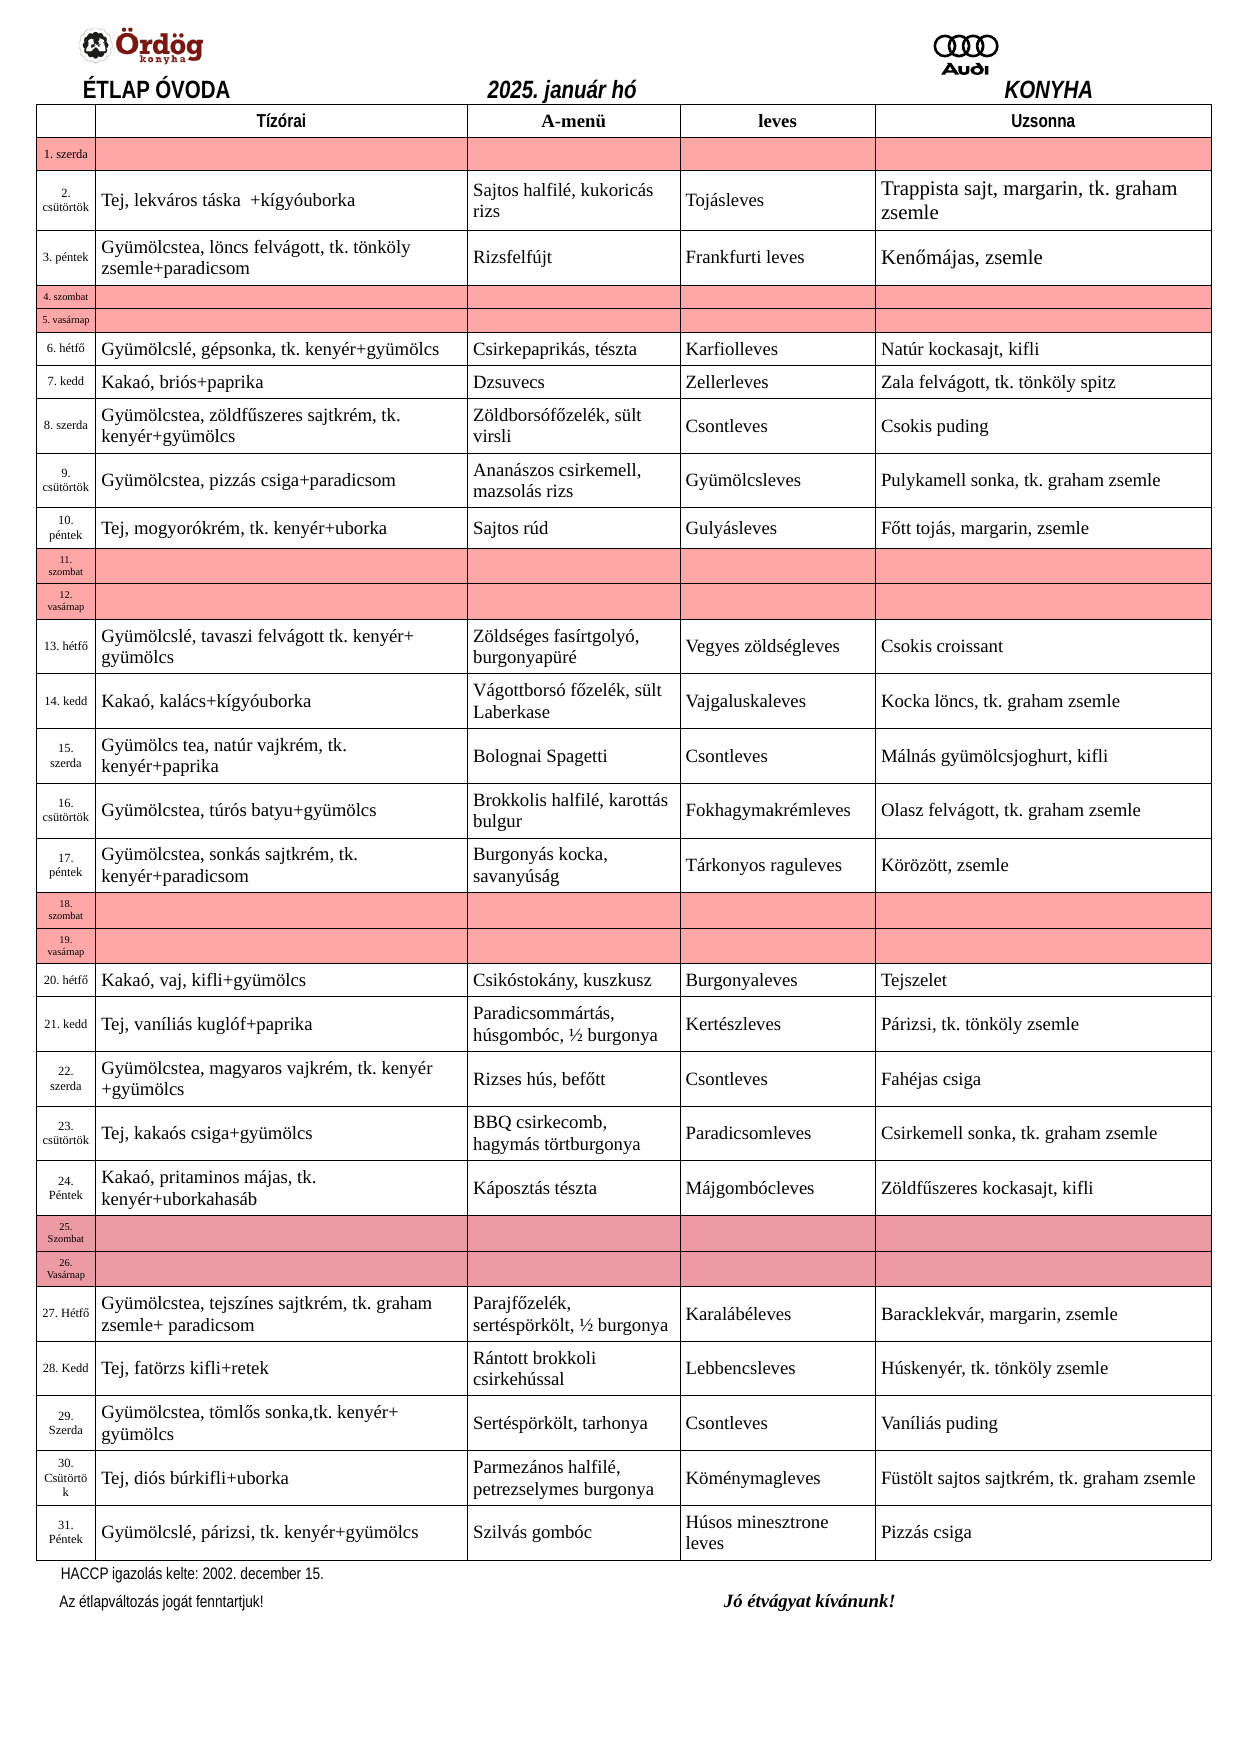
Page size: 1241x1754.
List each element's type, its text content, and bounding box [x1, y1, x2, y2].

table_cell Burgonyaleves [681, 964, 875, 996]
table_cell Húskenyér, tk. tönköly zsemle [876, 1342, 1211, 1395]
table_cell Szilvás gombóc [468, 1506, 680, 1559]
table_cell 11. szombat [37, 549, 95, 583]
table_cell Parmezános halfilé, petrezselymes burgonya [468, 1451, 680, 1505]
table_cell 7. kedd [37, 366, 95, 398]
table_cell Lebbencsleves [681, 1342, 875, 1395]
table_cell [468, 138, 680, 170]
table_cell [876, 893, 1211, 928]
table_cell Tej, fatörzs kifli+retek [96, 1342, 467, 1395]
table_cell [876, 549, 1211, 583]
table_cell [96, 286, 467, 308]
table_cell Tej, lekváros táska +kígyóuborka [96, 171, 467, 230]
table_cell Rizsfelfújt [468, 231, 680, 284]
table_cell [876, 286, 1211, 308]
table_cell Káposztás tészta [468, 1161, 680, 1215]
text Az étlapváltozás jogát fenntartjuk! Jó étvágyat kívánunk! [47, 1583, 1240, 1612]
table_cell 1. szerda [37, 138, 95, 170]
table_cell Zöldséges fasírtgolyó, burgonyapüré [468, 620, 680, 673]
table_cell Gyümölcslé, párizsi, tk. kenyér+gyümölcs [96, 1506, 467, 1559]
table_cell 26. Vasárnap [37, 1252, 95, 1286]
table_cell Tej, diós búrkifli+uborka [96, 1451, 467, 1505]
table_cell Zöldborsófőzelék, sült virsli [468, 399, 680, 453]
table_cell Tej, vaníliás kuglóf+paprika [96, 997, 467, 1051]
table_cell 20. hétfő [37, 964, 95, 996]
table_cell Olasz felvágott, tk. graham zsemle [876, 784, 1211, 837]
table_cell Gyümölcslé, gépsonka, tk. kenyér+gyümölcs [96, 333, 467, 365]
table_cell 23. csütörtök [37, 1107, 95, 1160]
table_cell 31. Péntek [37, 1506, 95, 1559]
table_cell Gyümölcstea, tömlős sonka,tk. kenyér+ gyümölcs [96, 1396, 467, 1450]
table_cell Zellerleves [681, 366, 875, 398]
text HACCP igazolás kelte: 2002. december 15. [47, 1559, 1240, 1583]
table_cell Rántott brokkoli csirkehússal [468, 1342, 680, 1395]
table_cell Csontleves [681, 729, 875, 783]
table_cell Karfiolleves [681, 333, 875, 365]
table_cell [876, 584, 1211, 619]
table_cell [681, 138, 875, 170]
table_cell [681, 1252, 875, 1286]
table_cell Füstölt sajtos sajtkrém, tk. graham zsemle [876, 1451, 1211, 1505]
table_cell 2. csütörtök [37, 171, 95, 230]
table_cell [96, 138, 467, 170]
table_cell Vágottborsó főzelék, sült Laberkase [468, 674, 680, 728]
table_cell Körözött, zsemle [876, 839, 1211, 892]
table_cell Gyümölcstea, löncs felvágott, tk. tönköly zsemle+paradicsom [96, 231, 467, 284]
table_header A-menü [468, 105, 680, 137]
table_cell 21. kedd [37, 997, 95, 1051]
table_cell Zöldfűszeres kockasajt, kifli [876, 1161, 1211, 1215]
table_cell [468, 929, 680, 963]
table_header [37, 105, 95, 137]
table_cell Csirkepaprikás, tészta [468, 333, 680, 365]
table_cell Kakaó, pritaminos májas, tk. kenyér+uborkahasáb [96, 1161, 467, 1215]
table_cell Főtt tojás, margarin, zsemle [876, 508, 1211, 548]
table_cell Frankfurti leves [681, 231, 875, 284]
table_cell Paradicsommártás, húsgombóc, ½ burgonya [468, 997, 680, 1051]
table_cell [96, 929, 467, 963]
table_cell Csontleves [681, 399, 875, 453]
table_cell 19. vasárnap [37, 929, 95, 963]
table_cell Tárkonyos raguleves [681, 839, 875, 892]
table_cell 5. vasárnap [37, 309, 95, 332]
table_cell 27. Hétfő [37, 1287, 95, 1341]
table_cell Tojásleves [681, 171, 875, 230]
table_cell Csontleves [681, 1052, 875, 1106]
table_cell [681, 929, 875, 963]
table_cell [96, 1252, 467, 1286]
table_cell 14. kedd [37, 674, 95, 728]
table_cell Natúr kockasajt, kifli [876, 333, 1211, 365]
table_cell [468, 1216, 680, 1251]
table_cell Sertéspörkölt, tarhonya [468, 1396, 680, 1450]
table_cell Tej, mogyorókrém, tk. kenyér+uborka [96, 508, 467, 548]
table_cell Gyümölcstea, tejszínes sajtkrém, tk. graham zsemle+ paradicsom [96, 1287, 467, 1341]
table_cell 12. vasárnap [37, 584, 95, 619]
table_cell Sajtos halfilé, kukoricás rizs [468, 171, 680, 230]
table_cell [468, 549, 680, 583]
table_cell Gyümölcsleves [681, 454, 875, 507]
table_cell Pizzás csiga [876, 1506, 1211, 1559]
table_cell 4. szombat [37, 286, 95, 308]
text ÉTLAP ÓVODA 2025. január hó KONYHA [83, 75, 1240, 104]
table_cell Gyümölcstea, magyaros vajkrém, tk. kenyér +gyümölcs [96, 1052, 467, 1106]
table_cell 9. csütörtök [37, 454, 95, 507]
table_cell 10. péntek [37, 508, 95, 548]
table_cell [96, 584, 467, 619]
table_cell [96, 549, 467, 583]
table_cell Pulykamell sonka, tk. graham zsemle [876, 454, 1211, 507]
table_cell [681, 893, 875, 928]
table_cell Bolognai Spagetti [468, 729, 680, 783]
picture [77, 27, 203, 66]
table_cell Gyümölcstea, túrós batyu+gyümölcs [96, 784, 467, 837]
table_cell [876, 1216, 1211, 1251]
table_cell 29. Szerda [37, 1396, 95, 1450]
table_cell Brokkolis halfilé, karottás bulgur [468, 784, 680, 837]
table_header Uzsonna [876, 105, 1211, 137]
table_cell Baracklekvár, margarin, zsemle [876, 1287, 1211, 1341]
table_cell 13. hétfő [37, 620, 95, 673]
table_cell [681, 286, 875, 308]
table_cell Dzsuvecs [468, 366, 680, 398]
table_cell Csokis puding [876, 399, 1211, 453]
table_cell 24. Péntek [37, 1161, 95, 1215]
table_cell Gyümölcstea, pizzás csiga+paradicsom [96, 454, 467, 507]
table_cell Vegyes zöldségleves [681, 620, 875, 673]
table_cell Gyümölcstea, zöldfűszeres sajtkrém, tk. kenyér+gyümölcs [96, 399, 467, 453]
table_cell Csikóstokány, kuszkusz [468, 964, 680, 996]
table_cell Zala felvágott, tk. tönköly spitz [876, 366, 1211, 398]
table_cell BBQ csirkecomb, hagymás törtburgonya [468, 1107, 680, 1160]
table_cell Málnás gyümölcsjoghurt, kifli [876, 729, 1211, 783]
table_cell 30. Csütörtök [37, 1451, 95, 1505]
table_cell Fokhagymakrémleves [681, 784, 875, 837]
table_cell 22. szerda [37, 1052, 95, 1106]
table_cell Vaníliás puding [876, 1396, 1211, 1450]
table_cell Ananászos csirkemell, mazsolás rizs [468, 454, 680, 507]
table_cell Parajfőzelék, sertéspörkölt, ½ burgonya [468, 1287, 680, 1341]
table_cell Gyümölcs tea, natúr vajkrém, tk. kenyér+paprika [96, 729, 467, 783]
table_cell Rizses hús, befőtt [468, 1052, 680, 1106]
table_cell Húsos minesztrone leves [681, 1506, 875, 1559]
table_cell Burgonyás kocka, savanyúság [468, 839, 680, 892]
table_cell Karalábéleves [681, 1287, 875, 1341]
table_cell Párizsi, tk. tönköly zsemle [876, 997, 1211, 1051]
table_cell Csontleves [681, 1396, 875, 1450]
table_cell [96, 1216, 467, 1251]
table_cell [681, 309, 875, 332]
table_cell 8. szerda [37, 399, 95, 453]
table_cell [876, 309, 1211, 332]
table_cell 17. péntek [37, 839, 95, 892]
table_cell Tejszelet [876, 964, 1211, 996]
table_cell [876, 929, 1211, 963]
table_cell Tej, kakaós csiga+gyümölcs [96, 1107, 467, 1160]
table_cell [468, 1252, 680, 1286]
table_cell Fahéjas csiga [876, 1052, 1211, 1106]
table_cell Kenőmájas, zsemle [876, 231, 1211, 284]
table_header Tízórai [96, 105, 467, 137]
table_cell Kertészleves [681, 997, 875, 1051]
table_cell 3. péntek [37, 231, 95, 284]
table_cell [96, 893, 467, 928]
table_cell Sajtos rúd [468, 508, 680, 548]
table_cell Májgombócleves [681, 1161, 875, 1215]
table_cell Kakaó, vaj, kifli+gyümölcs [96, 964, 467, 996]
table_cell Vajgaluskaleves [681, 674, 875, 728]
table_cell Csirkemell sonka, tk. graham zsemle [876, 1107, 1211, 1160]
table_cell 18. szombat [37, 893, 95, 928]
table_cell [96, 309, 467, 332]
table_cell [681, 584, 875, 619]
table_cell [468, 286, 680, 308]
table_cell 16. csütörtök [37, 784, 95, 837]
table_cell Paradicsomleves [681, 1107, 875, 1160]
table_cell [468, 309, 680, 332]
table_cell 28. Kedd [37, 1342, 95, 1395]
table_cell [681, 1216, 875, 1251]
table_cell 6. hétfő [37, 333, 95, 365]
table_cell Gyümölcslé, tavaszi felvágott tk. kenyér+ gyümölcs [96, 620, 467, 673]
table_cell [876, 138, 1211, 170]
table_cell Kocka löncs, tk. graham zsemle [876, 674, 1211, 728]
table_header leves [681, 105, 875, 137]
table_cell 15. szerda [37, 729, 95, 783]
table_cell Kakaó, briós+paprika [96, 366, 467, 398]
table_cell Trappista sajt, margarin, tk. graham zsemle [876, 171, 1211, 230]
table_cell Csokis croissant [876, 620, 1211, 673]
table_cell [468, 584, 680, 619]
table_cell Köménymagleves [681, 1451, 875, 1505]
table_cell Gulyásleves [681, 508, 875, 548]
table_cell Gyümölcstea, sonkás sajtkrém, tk. kenyér+paradicsom [96, 839, 467, 892]
table_cell [468, 893, 680, 928]
table_cell 25. Szombat [37, 1216, 95, 1251]
table_cell [876, 1252, 1211, 1286]
table_cell Kakaó, kalács+kígyóuborka [96, 674, 467, 728]
table_cell [681, 549, 875, 583]
